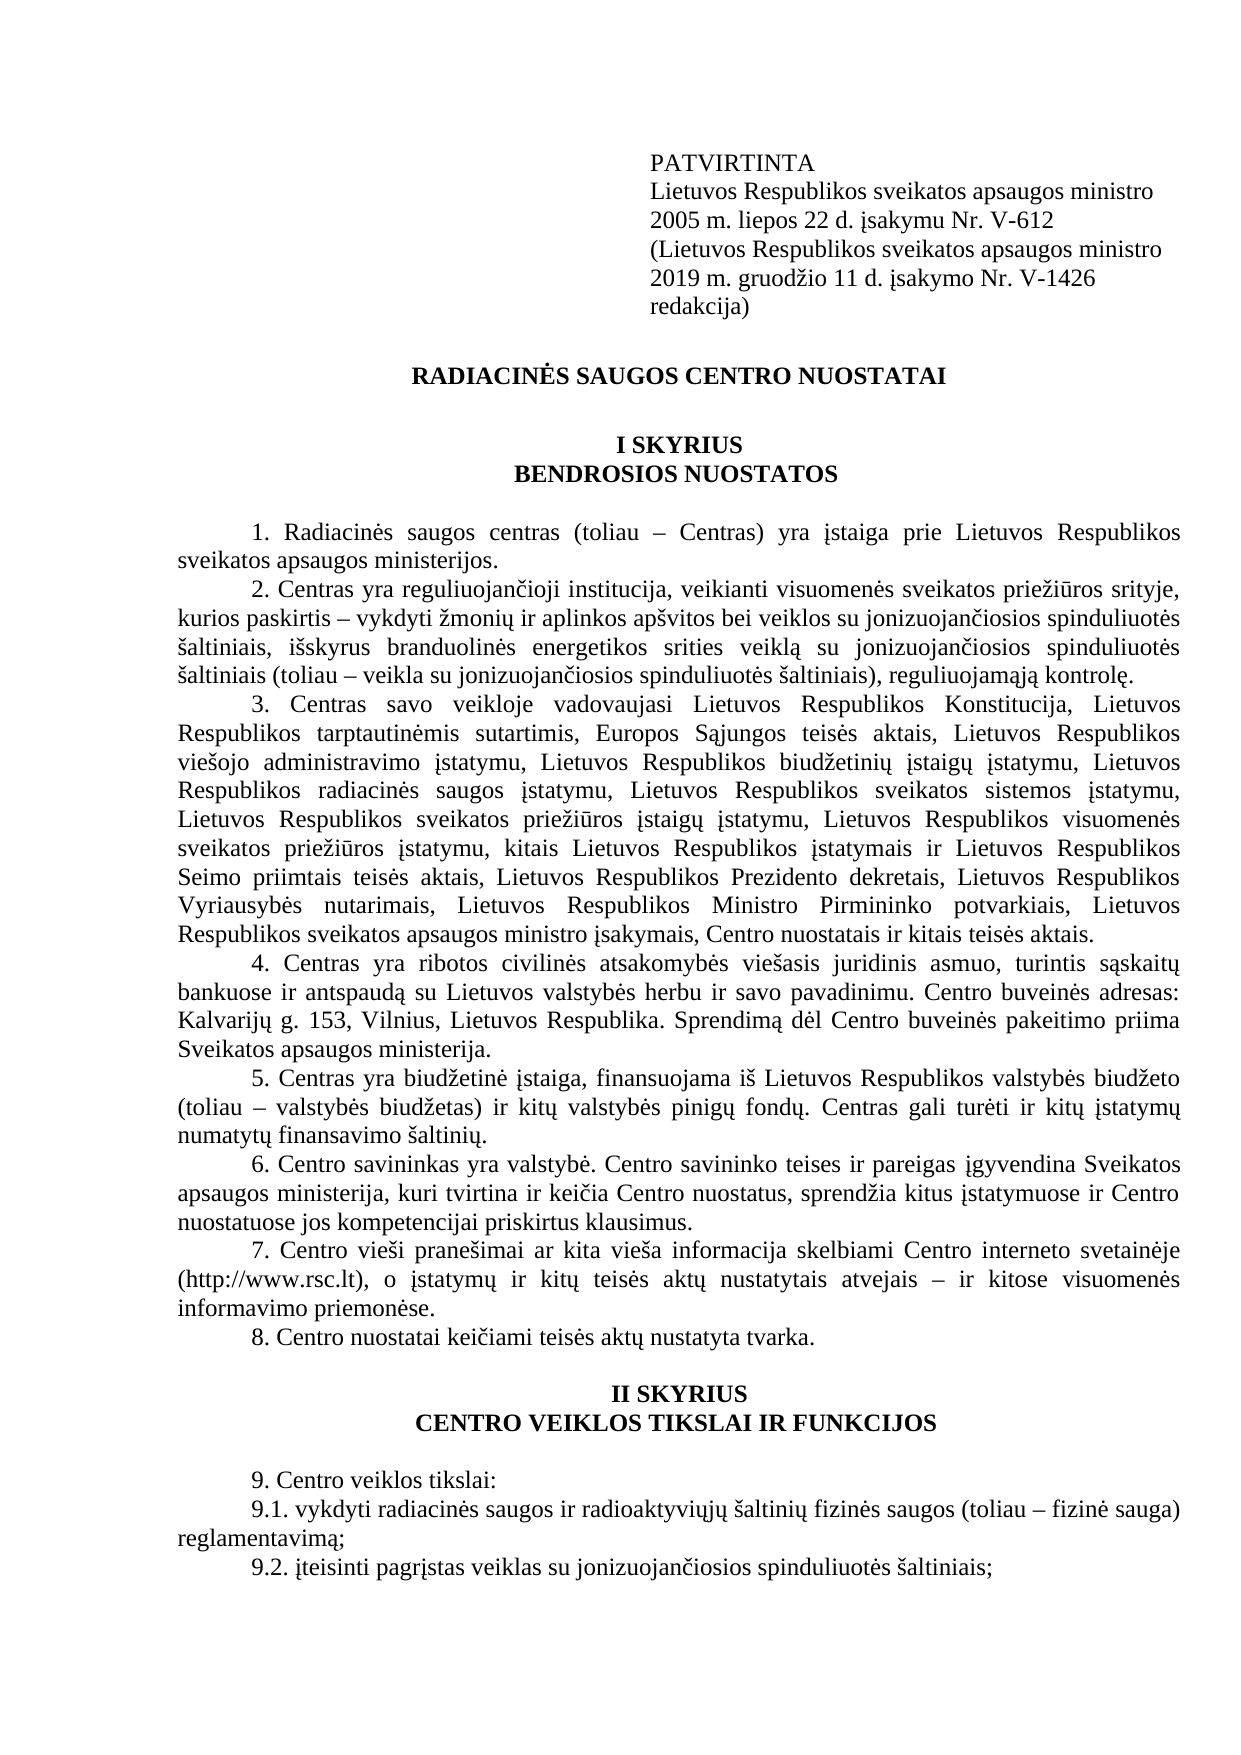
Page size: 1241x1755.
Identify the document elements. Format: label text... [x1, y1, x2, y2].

text 3. Centras savo veikloje vadovaujasi Lietuvos Respublikos Konstitucija, Lietuvos Respublikos tarptautinėmis sutartimis, Europos Sąjungos teisės aktais, Lietuvos Respublikos viešojo administravimo įstatymu, Lietuvos Respublikos biudžetinių įstaigų įstatymu, Lietuvos Respublikos radiacinės saugos įstatymu, Lietuvos Respublikos sveikatos sistemos įstatymu, Lietuvos Respublikos sveikatos priežiūros įstaigų įstatymu, Lietuvos Respublikos visuomenės sveikatos priežiūros įstatymu, kitais Lietuvos Respublikos įstatymais ir Lietuvos Respublikos Seimo priimtais teisės aktais, Lietuvos Respublikos Prezidento dekretais, Lietuvos Respublikos Vyriausybės nutarimais, Lietuvos Respublikos Ministro Pirmininko potvarkiais, Lietuvos Respublikos sveikatos apsaugos ministro įsakymais, Centro nuostatais ir kitais teisės aktais. [177, 689, 1181, 948]
text 5. Centras yra biudžetinė įstaiga, finansuojama iš Lietuvos Respublikos valstybės biudžeto (toliau – valstybės biudžetas) ir kitų valstybės pinigų fondų. Centras gali turėti ir kitų įstatymų numatytų finansavimo šaltinių. [177, 1063, 1181, 1149]
text II SKYRIUS [177, 1379, 1181, 1408]
text I SKYRIUS [177, 430, 1181, 459]
text 2005 m. liepos 22 d. įsakymu Nr. V-612 [650, 205, 1181, 234]
text 9.2. įteisinti pagrįstas veiklas su jonizuojančiosios spinduliuotės šaltiniais; [177, 1552, 1181, 1580]
text 2019 m. gruodžio 11 d. įsakymo Nr. V-1426 [650, 263, 1181, 291]
text 4. Centras yra ribotos civilinės atsakomybės viešasis juridinis asmuo, turintis sąskaitų bankuose ir antspaudą su Lietuvos valstybės herbu ir savo pavadinimu. Centro buveinės adresas: Kalvarijų g. 153, Vilnius, Lietuvos Respublika. Sprendimą dėl Centro buveinės pakeitimo priima Sveikatos apsaugos ministerija. [177, 948, 1181, 1063]
text (Lietuvos Respublikos sveikatos apsaugos ministro [650, 234, 1181, 263]
text 9.1. vykdyti radiacinės saugos ir radioaktyviųjų šaltinių fizinės saugos (toliau – fizinė sauga) reglamentavimą; [177, 1494, 1181, 1552]
text redakcija) [650, 291, 1181, 320]
text 8. Centro nuostatai keičiami teisės aktų nustatyta tvarka. [177, 1322, 1181, 1350]
text 2. Centras yra reguliuojančioji institucija, veikianti visuomenės sveikatos priežiūros srityje, kurios paskirtis – vykdyti žmonių ir aplinkos apšvitos bei veiklos su jonizuojančiosios spinduliuotės šaltiniais, išskyrus branduolinės energetikos srities veiklą su jonizuojančiosios spinduliuotės šaltiniais (toliau – veikla su jonizuojančiosios spinduliuotės šaltiniais), reguliuojamąją kontrolę. [177, 574, 1181, 689]
text 1. Radiacinės saugos centras (toliau – Centras) yra įstaiga prie Lietuvos Respublikos sveikatos apsaugos ministerijos. [177, 517, 1181, 574]
text 6. Centro savininkas yra valstybė. Centro savininko teises ir pareigas įgyvendina Sveikatos apsaugos ministerija, kuri tvirtina ir keičia Centro nuostatus, sprendžia kitus įstatymuose ir Centro nuostatuose jos kompetencijai priskirtus klausimus. [177, 1149, 1181, 1235]
text BENDROSIOS NUOSTATOS [177, 459, 1181, 488]
text 9. Centro veiklos tikslai: [177, 1465, 1181, 1494]
text Lietuvos Respublikos sveikatos apsaugos ministro [650, 176, 1181, 205]
text PATVIRTINTA [650, 148, 1181, 176]
text RADIACINĖS SAUGOS CENTRO NUOstatai [177, 361, 1181, 389]
text 7. Centro vieši pranešimai ar kita vieša informacija skelbiami Centro interneto svetainėje (http://www.rsc.lt), o įstatymų ir kitų teisės aktų nustatytais atvejais – ir kitose visuomenės informavimo priemonėse. [177, 1235, 1181, 1322]
text CENTRO VEIKLOS TIKSLAI IR FUNKCIJOS [177, 1408, 1181, 1437]
